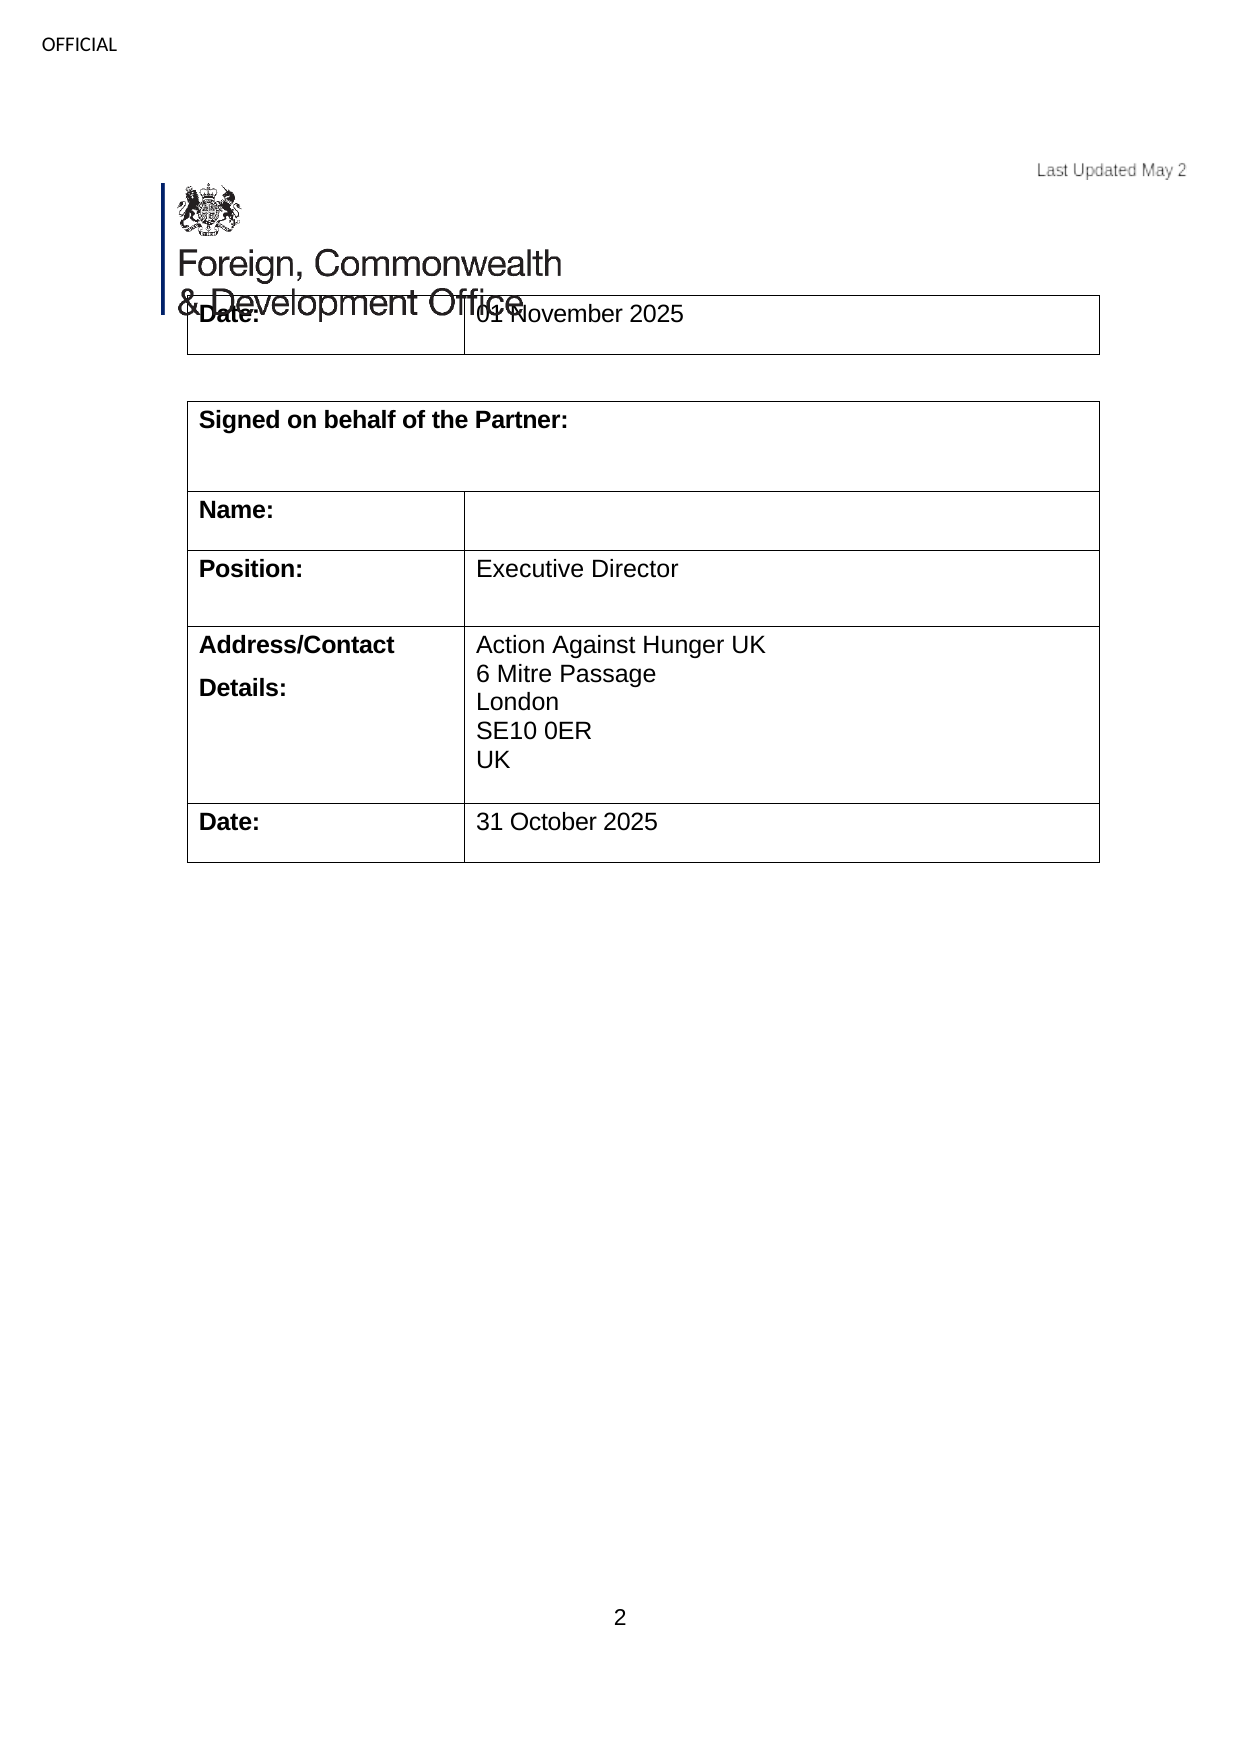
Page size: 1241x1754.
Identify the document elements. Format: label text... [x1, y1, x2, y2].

table_cell Name: [188, 492, 464, 550]
table_cell [465, 492, 1099, 550]
table_cell Action Against Hunger UK 6 Mitre Passage London SE10 0ER UK [465, 627, 1099, 803]
table_cell 01 November 2025 [465, 296, 1099, 354]
table_cell 31 October 2025 [465, 804, 1099, 862]
table_cell Position: [188, 551, 464, 626]
table_cell Date: [188, 296, 464, 354]
table_cell [188, 355, 1099, 401]
table_cell Address/Contact Details: [188, 627, 464, 803]
table_cell Signed on behalf of the Partner: [188, 402, 1099, 491]
table_cell Executive Director [465, 551, 1099, 626]
table_cell Date: [188, 804, 464, 862]
